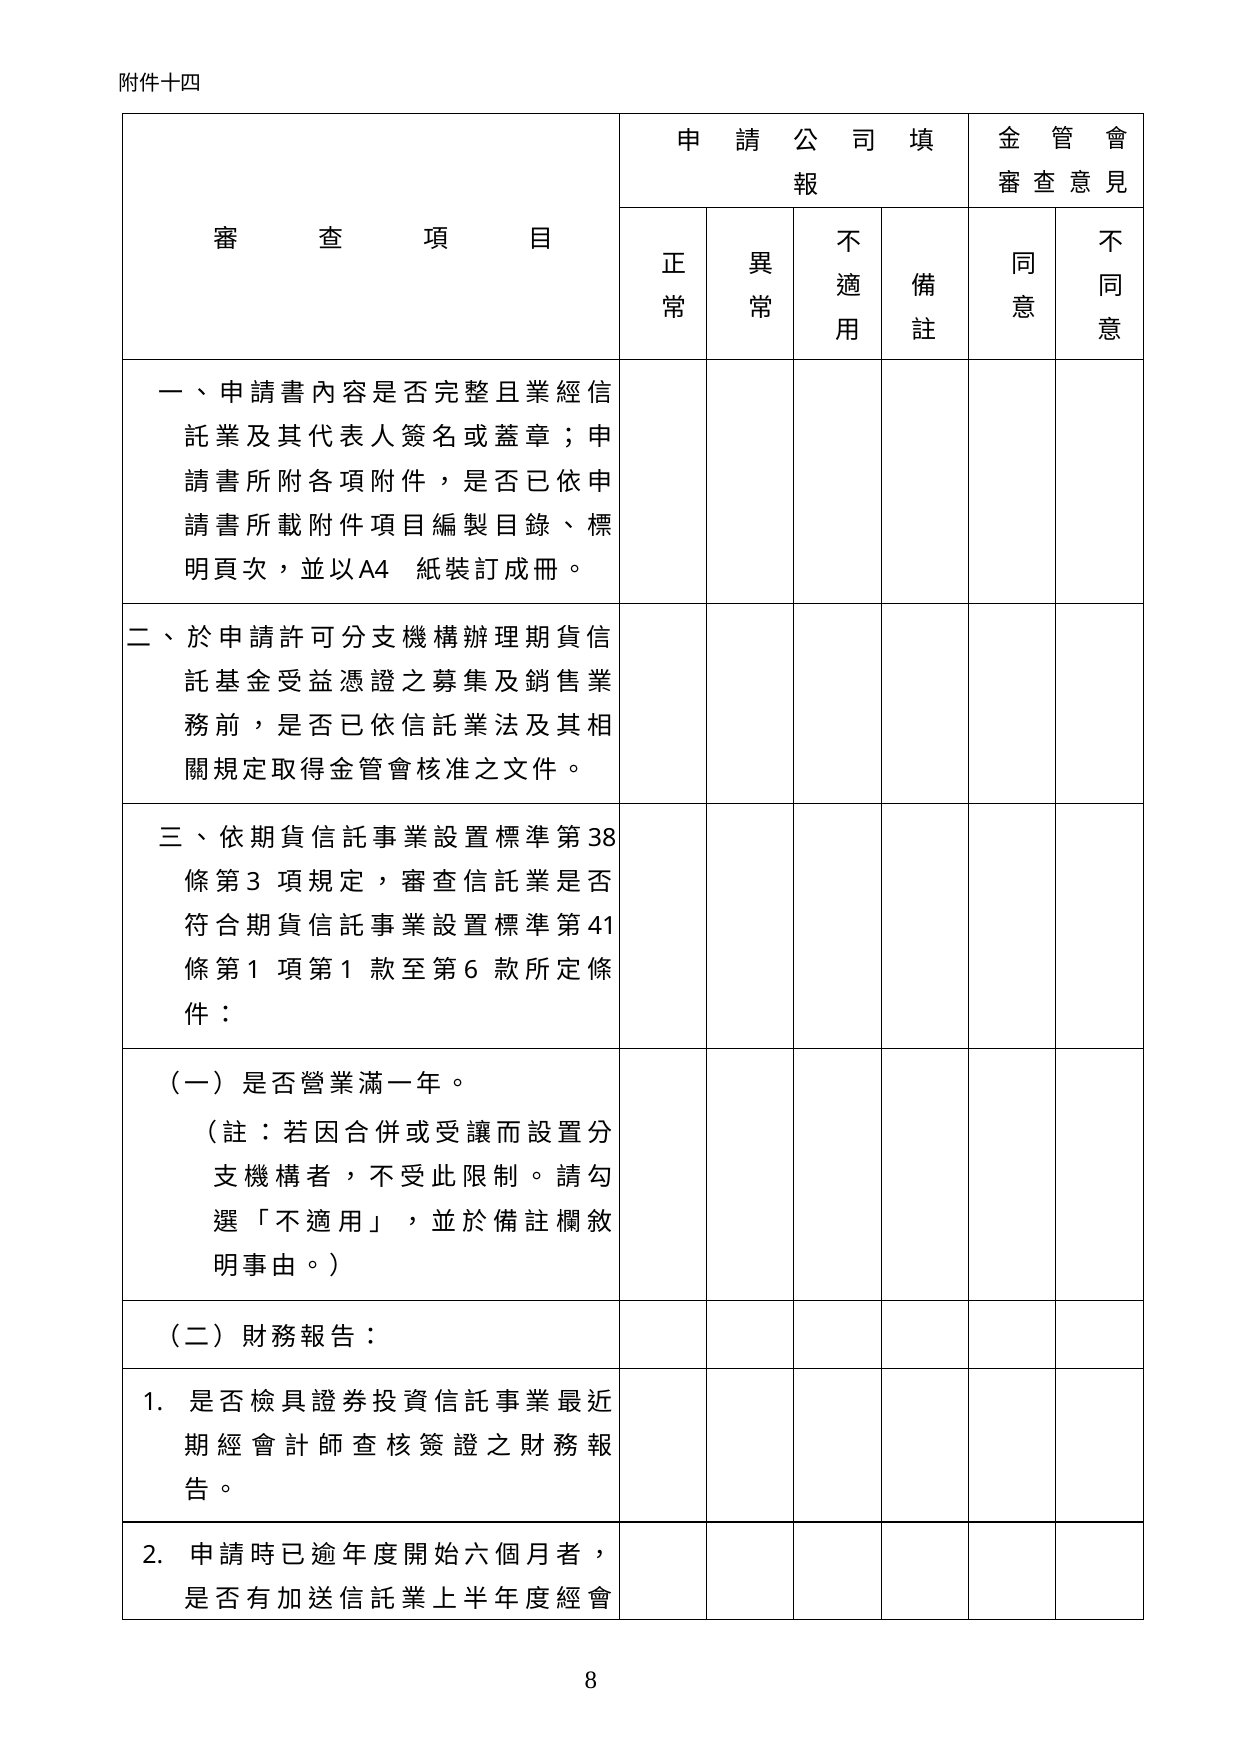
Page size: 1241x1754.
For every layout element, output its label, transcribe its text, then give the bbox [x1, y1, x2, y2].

table_cell [882, 1369, 968, 1521]
table_cell [620, 1301, 706, 1368]
table_cell [794, 804, 881, 1048]
table_header 審查項目 [123, 114, 619, 359]
table_cell [794, 1049, 881, 1300]
table_cell [1056, 1369, 1143, 1521]
table_cell （一）是否營業滿一年。 （註：若因合併或受讓而設置分支機構者，不受此限制。請勾選「不適用」，並於備註欄敘明事由。） [123, 1049, 619, 1300]
table_cell 一、申請書內容是否完整且業經信託業及其代表人簽名或蓋章；申請書所附各項附件，是否已依申請書所載附件項目編製目錄、標明頁次，並以A4紙裝訂成冊。 [123, 360, 619, 603]
table_cell [794, 1523, 881, 1619]
table_cell [882, 1049, 968, 1300]
table_cell [969, 1049, 1055, 1300]
table_cell [707, 360, 793, 603]
table_header 申 請 公 司 填 報 [620, 114, 968, 207]
table_cell [794, 1369, 881, 1521]
table_cell （二）財務報告： [123, 1301, 619, 1368]
table_cell [620, 1523, 706, 1619]
table_cell [707, 1049, 793, 1300]
table_cell [1056, 360, 1143, 603]
table_cell 二、於申請許可分支機構辦理期貨信託基金受益憑證之募集及銷售業務前，是否已依信託業法及其相關規定取得金管會核准之文件。 [123, 604, 619, 803]
table_cell [969, 804, 1055, 1048]
table_cell [969, 1369, 1055, 1521]
table_cell [882, 1301, 968, 1368]
table_cell [969, 360, 1055, 603]
table_cell [620, 1369, 706, 1521]
table_cell [707, 804, 793, 1048]
table_cell [882, 604, 968, 803]
table_cell 備 註 [882, 208, 968, 359]
table_cell 同意 [969, 208, 1055, 359]
table_cell 不適用 [794, 208, 881, 359]
table_cell [707, 1301, 793, 1368]
table_cell [882, 360, 968, 603]
table_cell [969, 1523, 1055, 1619]
table_cell [707, 1523, 793, 1619]
table_cell [882, 1523, 968, 1619]
table_cell [1056, 804, 1143, 1048]
table_cell [969, 604, 1055, 803]
table_cell 三、依期貨信託事業設置標準第38條第3項規定，審查信託業是否符合期貨信託事業設置標準第41條第1項第1款至第6款所定條件： [123, 804, 619, 1048]
table_cell 1.是否檢具證券投資信託事業最近期經會計師查核簽證之財務報告。 [123, 1369, 619, 1521]
table_cell [620, 804, 706, 1048]
table_cell [794, 1301, 881, 1368]
table_cell 不同意 [1056, 208, 1143, 359]
table_cell 2.申請時已逾年度開始六個月者，是否有加送信託業上半年度經會 [123, 1523, 619, 1619]
table_cell [794, 604, 881, 803]
table_cell [882, 804, 968, 1048]
table_header 金管會 審查意見 [969, 114, 1143, 207]
table_cell [794, 360, 881, 603]
table_cell 異 常 [707, 208, 793, 359]
table_cell 正 常 [620, 208, 706, 359]
table_cell [620, 604, 706, 803]
table_cell [620, 360, 706, 603]
table_cell [1056, 1301, 1143, 1368]
table_cell [707, 604, 793, 803]
table_cell [620, 1049, 706, 1300]
table_cell [1056, 1523, 1143, 1619]
table_cell [1056, 604, 1143, 803]
table_cell [1056, 1049, 1143, 1300]
table_cell [969, 1301, 1055, 1368]
table_cell [707, 1369, 793, 1521]
